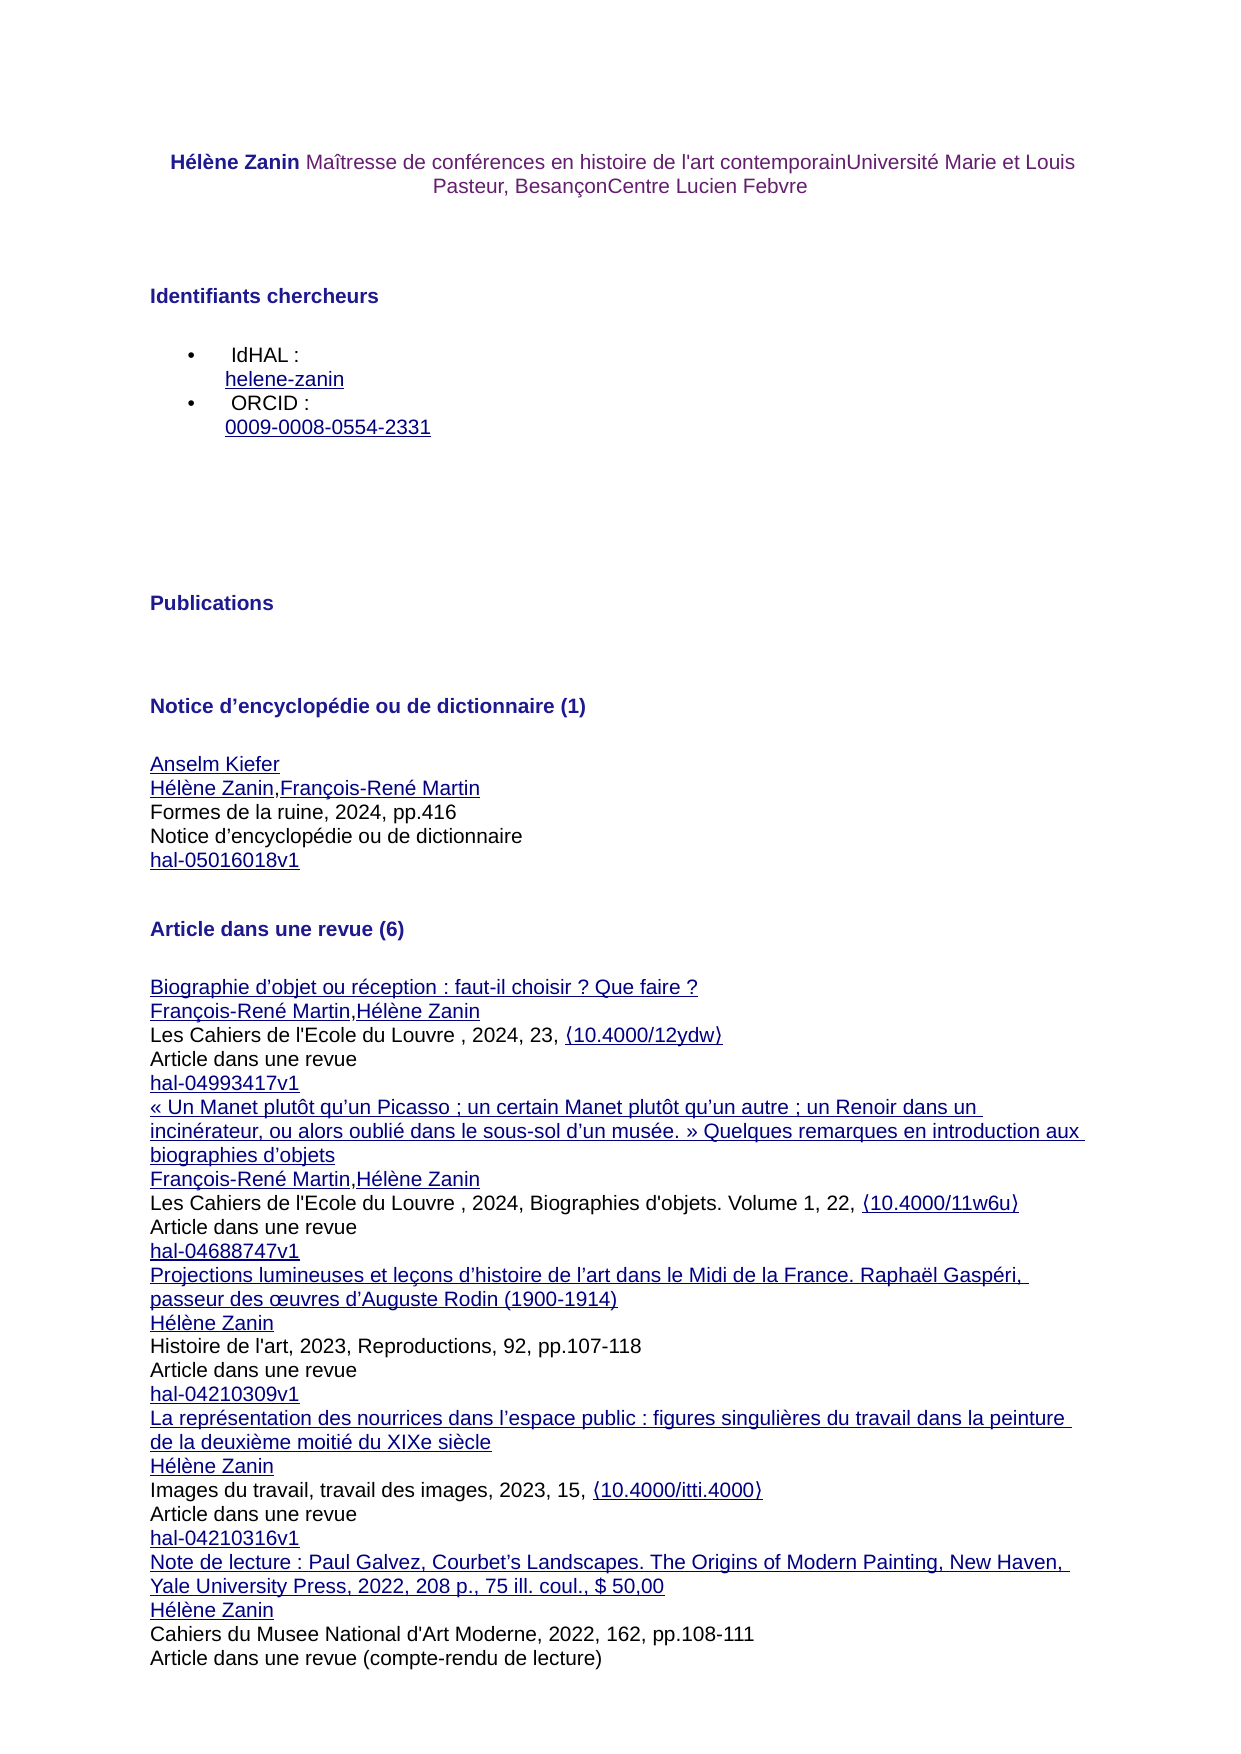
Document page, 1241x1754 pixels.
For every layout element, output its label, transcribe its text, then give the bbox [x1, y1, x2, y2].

table_cell Projections lumineuses et leçons d’histoire de l’art dans le Midi de la France. Raphaël Gaspéri, passeur des œuvres d’Auguste Rodin (1900-1914) Hélène Zanin Histoire de l'art, 2023, Reproductions, 92, pp.107-118 Article dans une revue hal-04210309v1 [150, 1263, 1090, 1406]
subtitle Notice d’encyclopédie ou de dictionnaire (1) [150, 694, 1090, 718]
table_cell La représentation des nourrices dans l’espace public : figures singulières du travail dans la peinture de la deuxième moitié du XIXe siècle Hélène Zanin Images du travail, travail des images, 2023, 15, ⟨10.4000/itti.4000⟩ Article dans une revue hal-04210316v1 [150, 1406, 1090, 1550]
table_cell « Un Manet plutôt qu’un Picasso ; un certain Manet plutôt qu’un autre ; un Renoir dans un incinérateur, ou alors oublié dans le sous-sol d’un musée. » Quelques remarques en introduction aux biographies d’objets François-René Martin,Hélène Zanin Les Cahiers de l'Ecole du Louvre , 2024, Biographies d'objets. Volume 1, 22, ⟨10.4000/11w6u⟩ Article dans une revue hal-04688747v1 [150, 1095, 1090, 1262]
list IdHAL : [187, 343, 1090, 367]
subtitle Hélène Zanin Maîtresse de conférences en histoire de l'art contemporainUniversité Marie et Louis Pasteur, BesançonCentre Lucien Febvre [150, 150, 1090, 198]
list helene-zanin [187, 367, 1090, 391]
list 0009-0008-0554-2331 [187, 414, 1090, 438]
table_header Anselm Kiefer Hélène Zanin,François-René Martin Formes de la ruine, 2024, pp.416 Notice d’encyclopédie ou de dictionnaire hal-05016018v1 [150, 752, 1090, 872]
table_cell Note de lecture : Paul Galvez, Courbet’s Landscapes. The Origins of Modern Painting, New Haven, Yale University Press, 2022, 208 p., 75 ill. coul., $ 50,00 Hélène Zanin Cahiers du Musee National d'Art Moderne, 2022, 162, pp.108-111 Article dans une revue (compte-rendu de lecture) [150, 1550, 1090, 1670]
table_header Biographie d’objet ou réception : faut-il choisir ? Que faire ? François-René Martin,Hélène Zanin Les Cahiers de l'Ecole du Louvre , 2024, 23, ⟨10.4000/12ydw⟩ Article dans une revue hal-04993417v1 [150, 975, 1090, 1095]
subtitle Article dans une revue (6) [150, 917, 1090, 941]
subtitle Publications [150, 591, 1090, 614]
subtitle Identifiants chercheurs [150, 284, 1090, 308]
list ORCID : [187, 391, 1090, 414]
